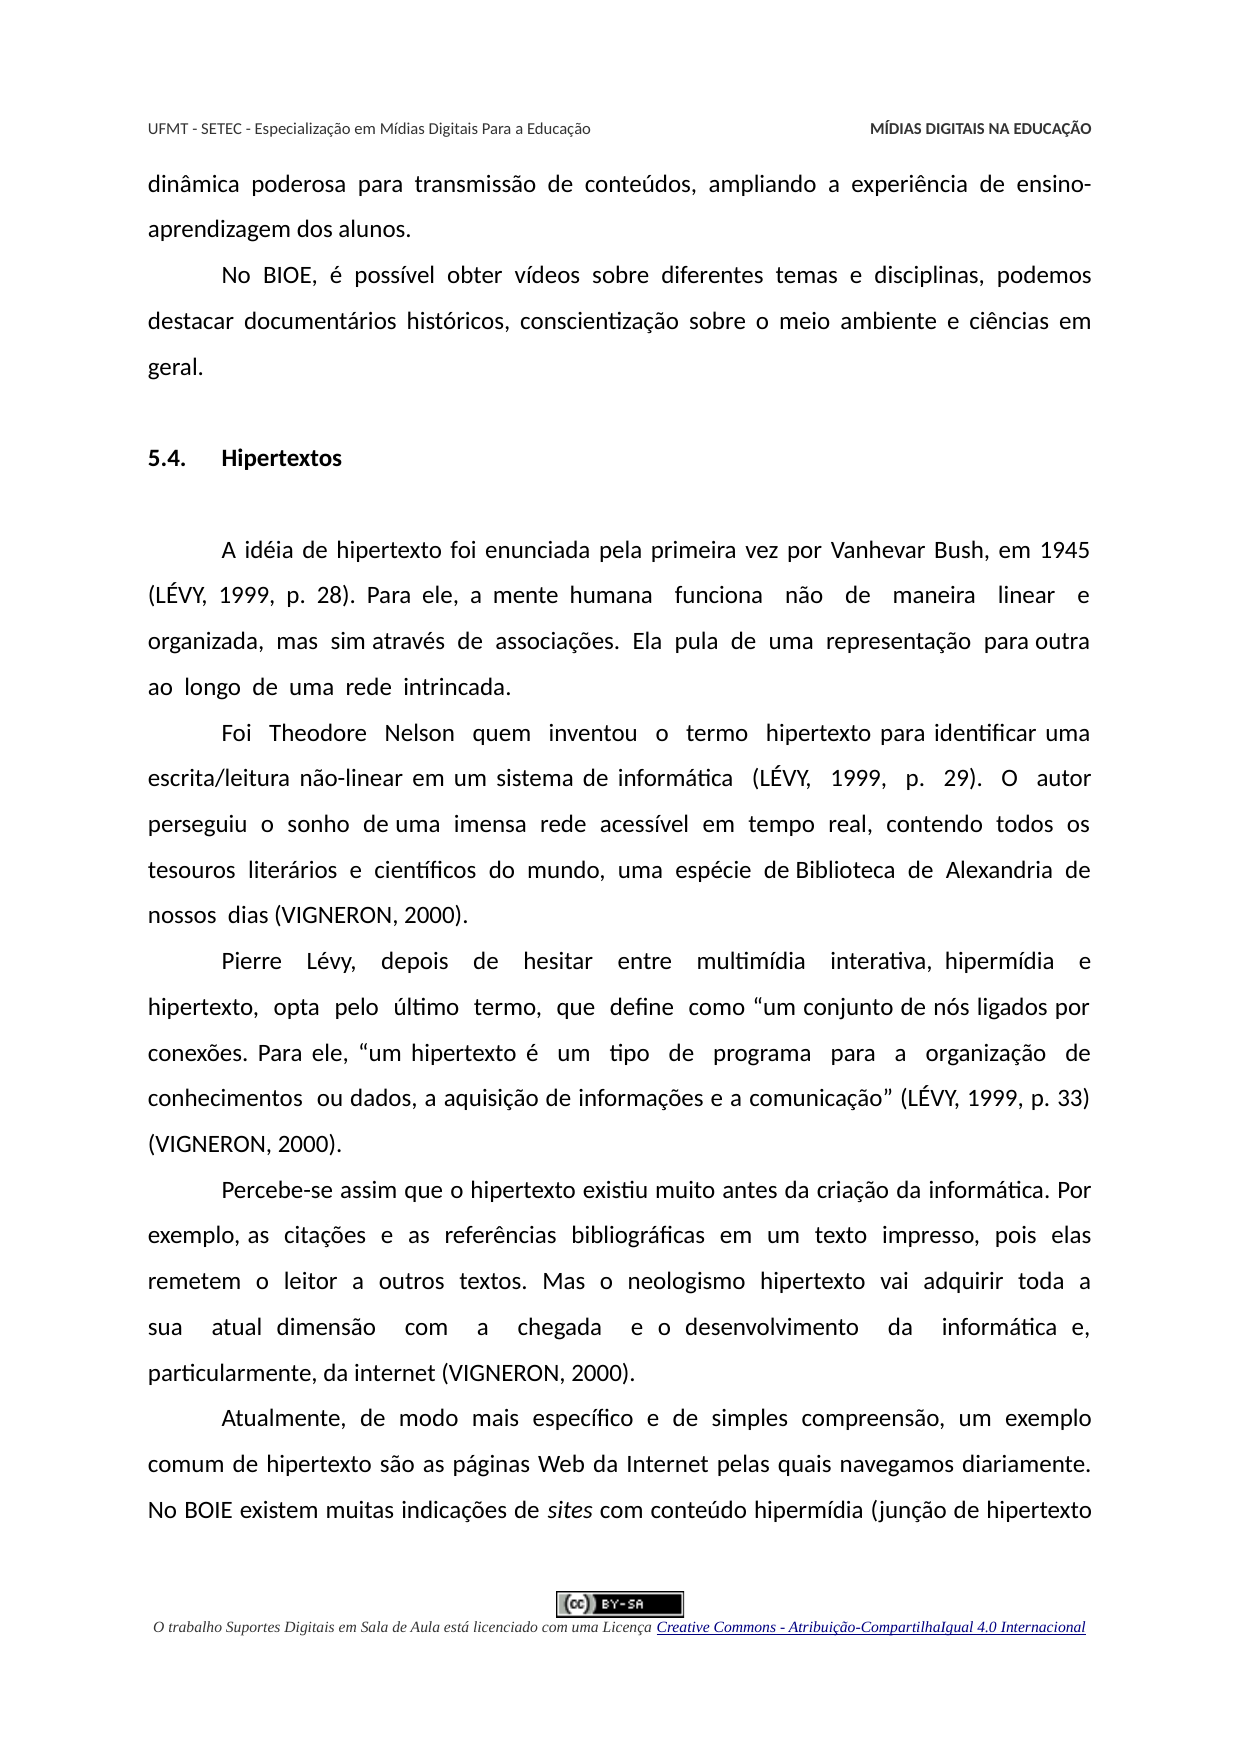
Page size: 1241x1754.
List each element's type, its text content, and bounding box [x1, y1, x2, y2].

text 5.4. Hipertextos [148, 442, 1093, 473]
text Foi Theodore Nelson quem inventou o termo hipertexto para identificar uma escrita/leitura não-linear em um sistema de informática (LÉVY, 1999, p. 29). O autor perseguiu o sonho de uma imensa rede acessível em tempo real, contendo todos os tesouros literários e científicos do mundo, uma espécie de Biblioteca de Alexandria de nossos dias (VIGNERON, 2000). [148, 717, 1093, 930]
text No BIOE, é possível obter vídeos sobre diferentes temas e disciplinas, podemos destacar documentários históricos, conscientização sobre o meio ambiente e ciências em geral. [148, 259, 1093, 381]
text Atualmente, de modo mais específico e de simples compreensão, um exemplo comum de hipertexto são as páginas Web da Internet pelas quais navegamos diariamente. No BOIE existem muitas indicações de sites com conteúdo hipermídia (junção de hipertexto [148, 1403, 1093, 1524]
text Pierre Lévy, depois de hesitar entre multimídia interativa, hipermídia e hipertexto, opta pelo último termo, que define como “um conjunto de nós ligados por conexões. Para ele, “um hipertexto é um tipo de programa para a organização de conhecimentos ou dados, a aquisição de informações e a comunicação” (LÉVY, 1999, p. 33)(VIGNERON, 2000). [148, 945, 1093, 1159]
picture [556, 1591, 685, 1618]
text Percebe-se assim que o hipertexto existiu muito antes da criação da informática. Por exemplo, as citações e as referências bibliográficas em um texto impresso, pois elas remetem o leitor a outros textos. Mas o neologismo hipertexto vai adquirir toda a sua atual dimensão com a chegada e o desenvolvimento da informática e, particularmente, da internet (VIGNERON, 2000). [148, 1174, 1093, 1387]
text dinâmica poderosa para transmissão de conteúdos, ampliando a experiência de ensino-aprendizagem dos alunos. [148, 168, 1093, 244]
text A idéia de hipertexto foi enunciada pela primeira vez por Vanhevar Bush, em 1945 (LÉVY, 1999, p. 28). Para ele, a mente humana funciona não de maneira linear e organizada, mas sim através de associações. Ela pula de uma representação para outra ao longo de uma rede intrincada. [148, 534, 1093, 701]
